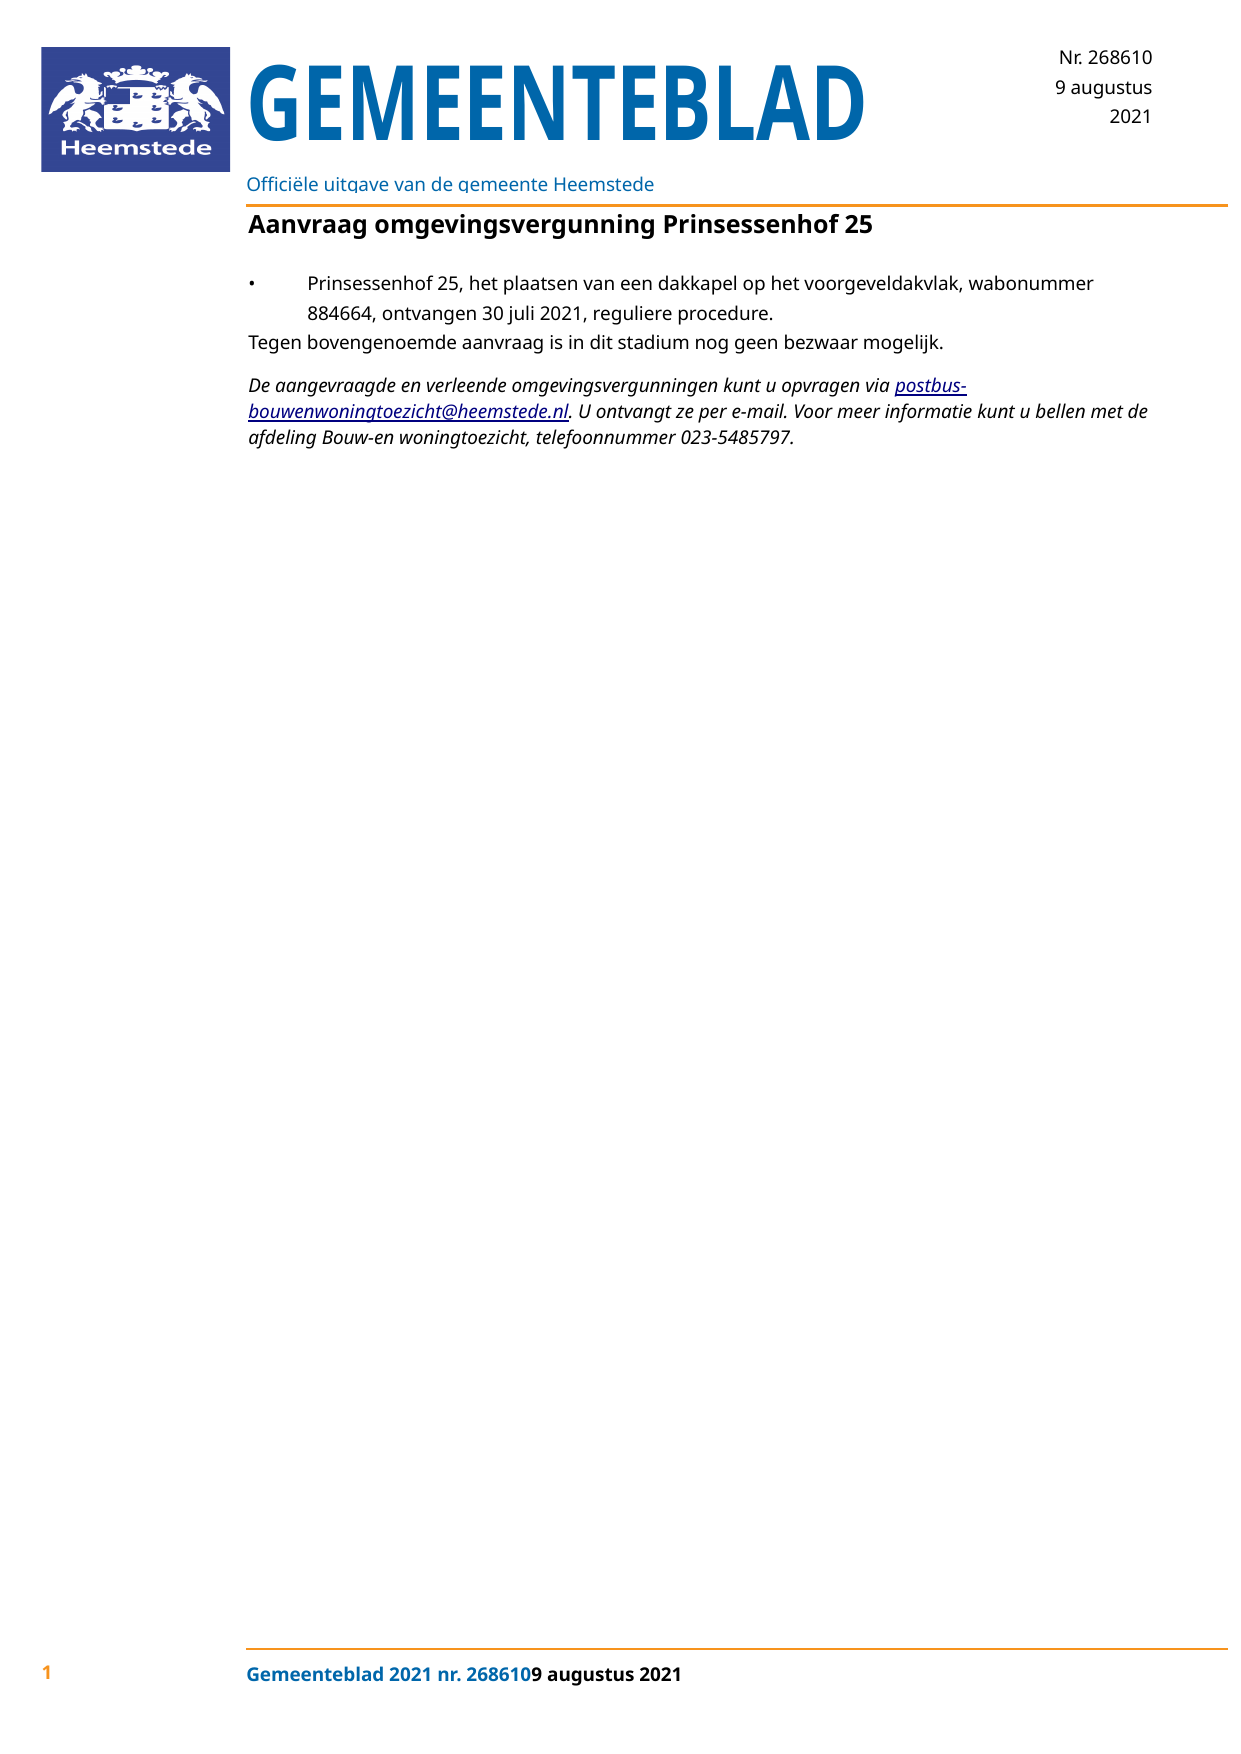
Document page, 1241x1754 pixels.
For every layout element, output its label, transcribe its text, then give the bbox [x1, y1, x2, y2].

list Prinsessenhof 25, het plaatsen van een dakkapel op het voorgeveldakvlak, wabonummer 884664, ontvangen 30 juli 2021, reguliere procedure. [248, 270, 1152, 326]
text Tegen bovengenoemde aanvraag is in dit stadium nog geen bezwaar mogelijk. [248, 329, 1152, 355]
picture [41, 47, 231, 172]
text Aanvraag omgevingsvergunning Prinsessenhof 25 [248, 207, 1152, 241]
text De aangevraagde en verleende omgevingsvergunningen kunt u opvragen via postbus-bouwenwoningtoezicht@heemstede.nl. U ontvangt ze per e-mail. Voor meer informatie kunt u bellen met de afdeling Bouw-en woningtoezicht, telefoonnummer 023-5485797. [248, 373, 1152, 450]
